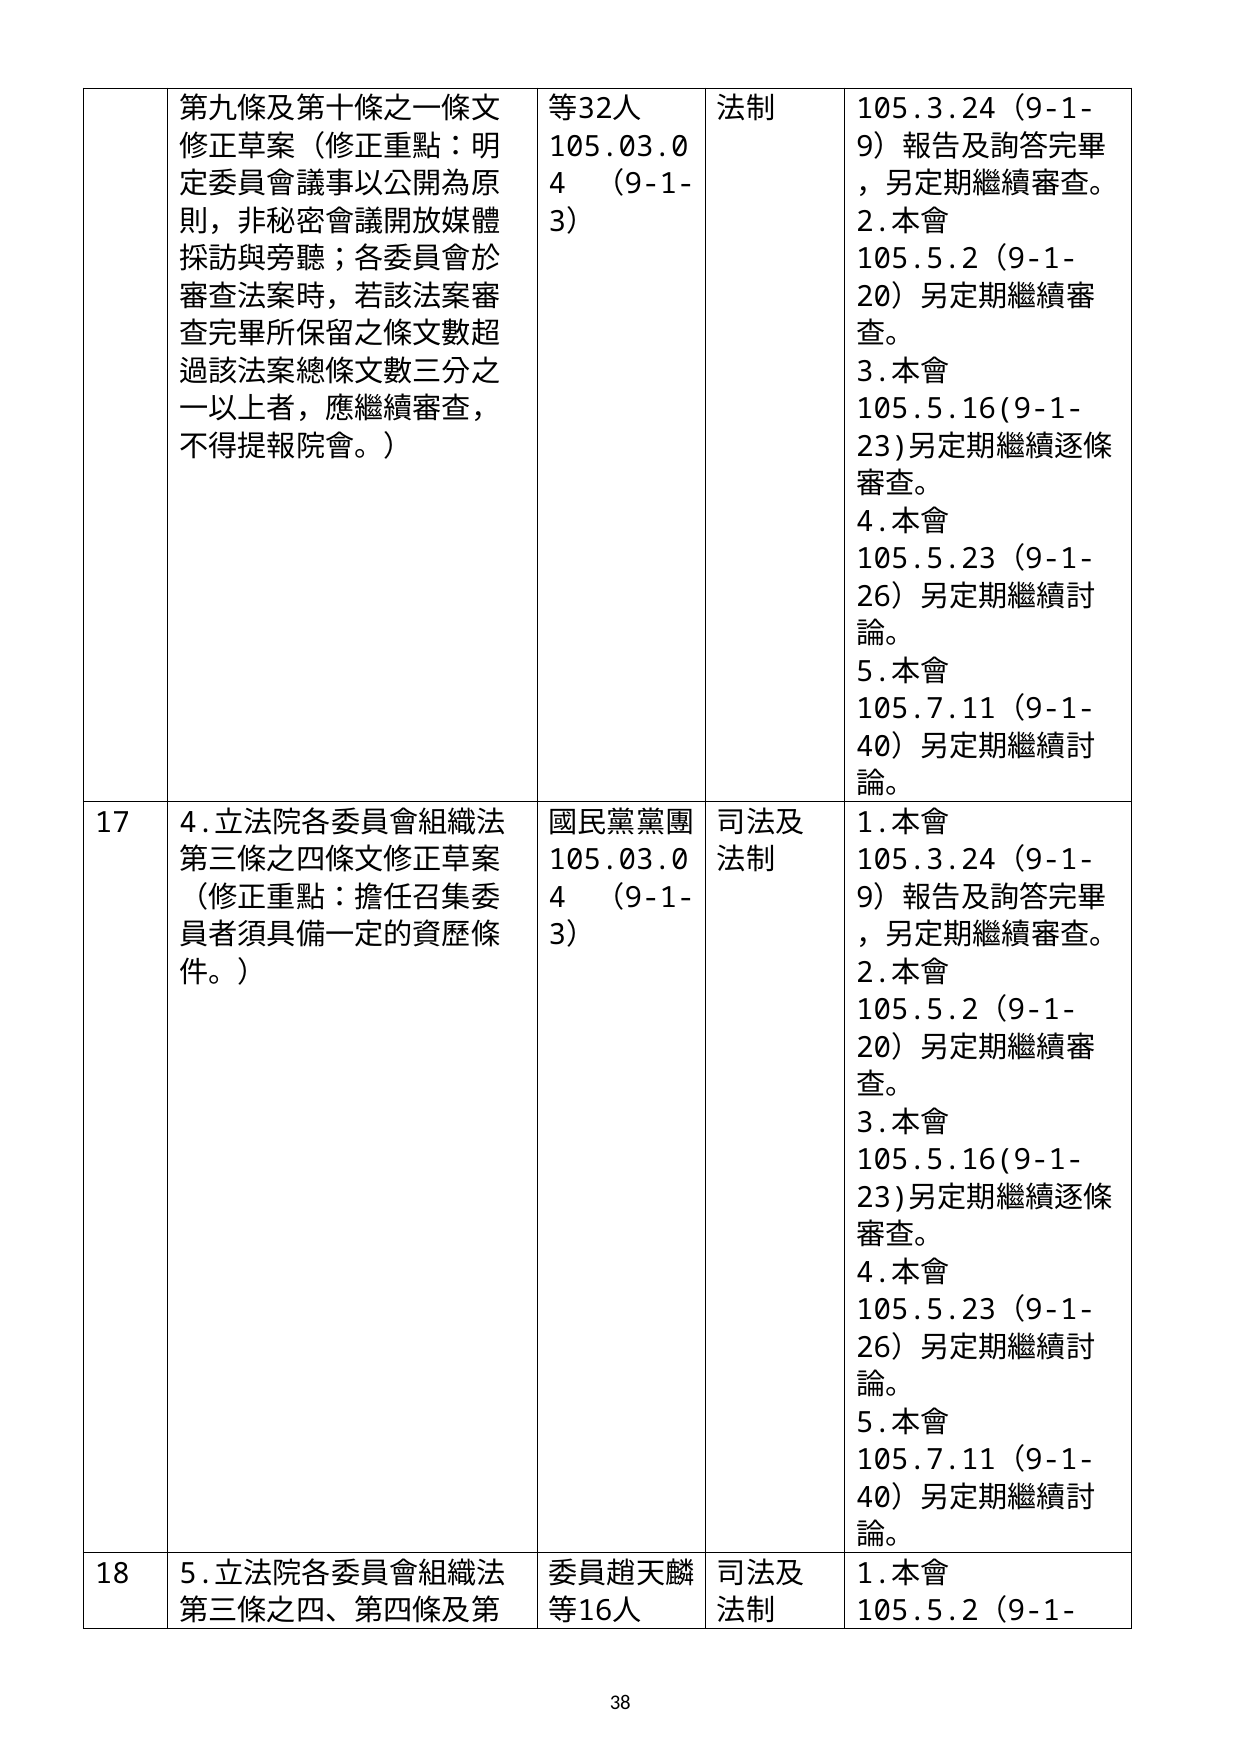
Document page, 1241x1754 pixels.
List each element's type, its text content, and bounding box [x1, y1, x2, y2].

table_cell 4.立法院各委員會組織法第三條之四條文修正草案（修正重點：擔任召集委員者須具備一定的資歷條件。） [168, 802, 537, 1552]
table_cell 5.立法院各委員會組織法第三條之四、第四條及第 [168, 1553, 537, 1628]
table_cell 等32人 105.03.04 （9-1-3） [538, 89, 705, 801]
table_cell 105.3.24（9-1-9）報告及詢答完畢，另定期繼續審查。 2.本會105.5.2（9-1-20）另定期繼續審查。 3.本會105.5.16(9-1-23)另定期繼續逐條審查。 4.本會105.5.23（9-1-26）另定期繼續討論。 5.本會105.7.11（9-1-40）另定期繼續討論。 [845, 89, 1131, 801]
table_cell 18 [84, 1553, 167, 1628]
table_cell 司法及法制 [706, 802, 844, 1552]
table_cell 國民黨黨團 105.03.04 （9-1-3） [538, 802, 705, 1552]
table_cell 委員趙天麟等16人 [538, 1553, 705, 1628]
table_cell 法制 [706, 89, 844, 801]
table_cell 1.本會105.3.24（9-1-9）報告及詢答完畢，另定期繼續審查。 2.本會105.5.2（9-1-20）另定期繼續審查。 3.本會105.5.16(9-1-23)另定期繼續逐條審查。 4.本會105.5.23（9-1-26）另定期繼續討論。 5.本會105.7.11（9-1-40）另定期繼續討論。 [845, 802, 1131, 1552]
table_cell 17 [84, 802, 167, 1552]
table_cell 司法及法制 [706, 1553, 844, 1628]
table_cell [84, 89, 167, 801]
table_cell 1.本會105.5.2（9-1- [845, 1553, 1131, 1628]
table_cell 第九條及第十條之一條文修正草案（修正重點：明定委員會議事以公開為原則，非秘密會議開放媒體採訪與旁聽；各委員會於審查法案時，若該法案審查完畢所保留之條文數超過該法案總條文數三分之一以上者，應繼續審查，不得提報院會。） [168, 89, 537, 801]
